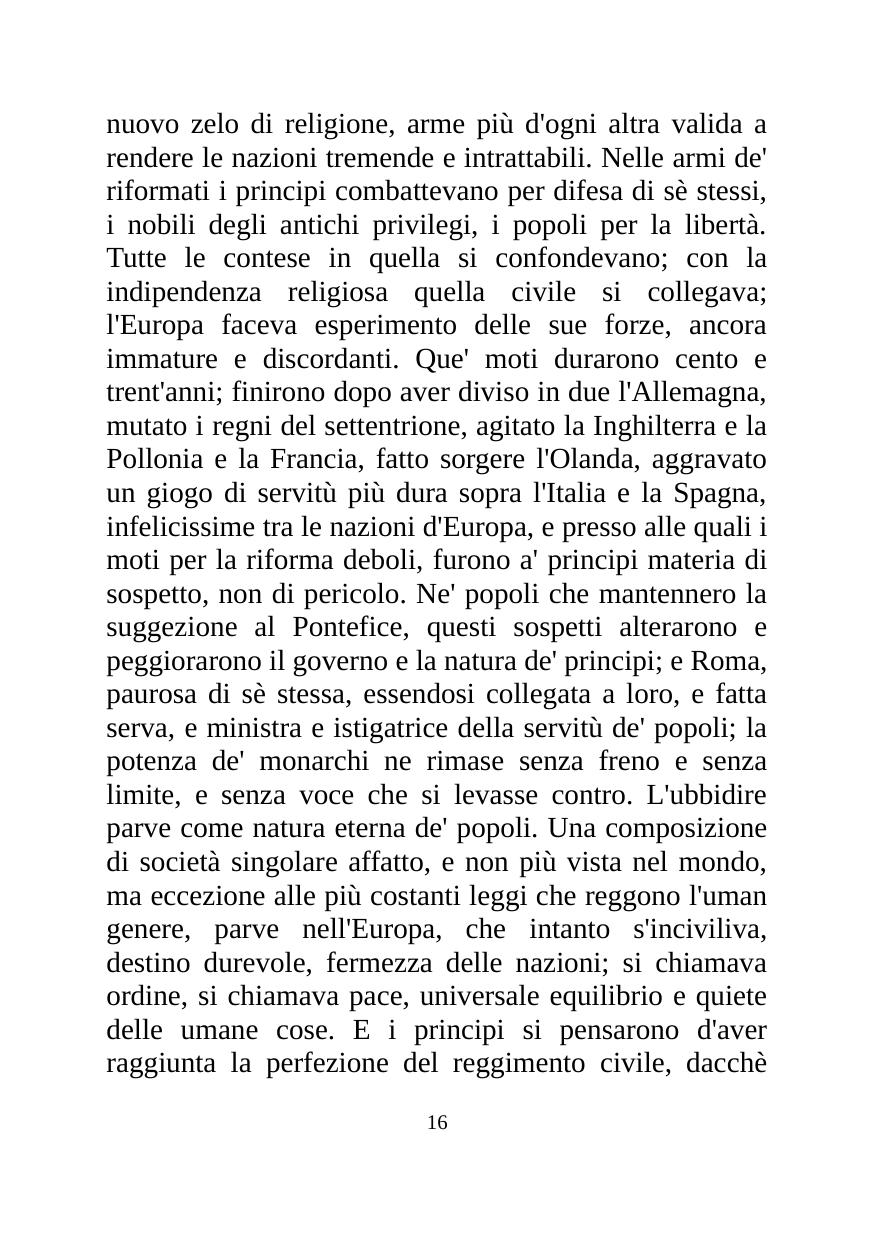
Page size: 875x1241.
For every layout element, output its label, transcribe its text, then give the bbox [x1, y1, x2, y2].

text nuovo zelo di religione, arme più d'ogni altra valida a rendere le nazioni tremende e intrattabili. Nelle armi de' riformati i principi combattevano per difesa di sè stessi, i nobili degli antichi privilegi, i popoli per la libertà. Tutte le contese in quella si confondevano; con la indipendenza religiosa quella civile si collegava; l'Europa faceva esperimento delle sue forze, ancora immature e discordanti. Que' moti durarono cento e trent'anni; finirono dopo aver diviso in due l'Allemagna, mutato i regni del settentrione, agitato la Inghilterra e la Pollonia e la Francia, fatto sorgere l'Olanda, aggravato un giogo di servitù più dura sopra l'Italia e la Spagna, infelicissime tra le nazioni d'Europa, e presso alle quali i moti per la riforma deboli, furono a' principi materia di sospetto, non di pericolo. Ne' popoli che mantennero la suggezione al Pontefice, questi sospetti alterarono e peggiorarono il governo e la natura de' principi; e Roma, paurosa di sè stessa, essendosi collegata a loro, e fatta serva, e ministra e istigatrice della servitù de' popoli; la potenza de' monarchi ne rimase senza freno e senza limite, e senza voce che si levasse contro. L'ubbidire parve come natura eterna de' popoli. Una composizione di società singolare affatto, e non più vista nel mondo, ma eccezione alle più costanti leggi che reggono l'uman genere, parve nell'Europa, che intanto s'inciviliva, destino durevole, fermezza delle nazioni; si chiamava ordine, si chiamava pace, universale equilibrio e quiete delle umane cose. E i principi si pensarono d'aver raggiunta la perfezione del reggimento civile, dacchè [106, 106, 768, 1079]
